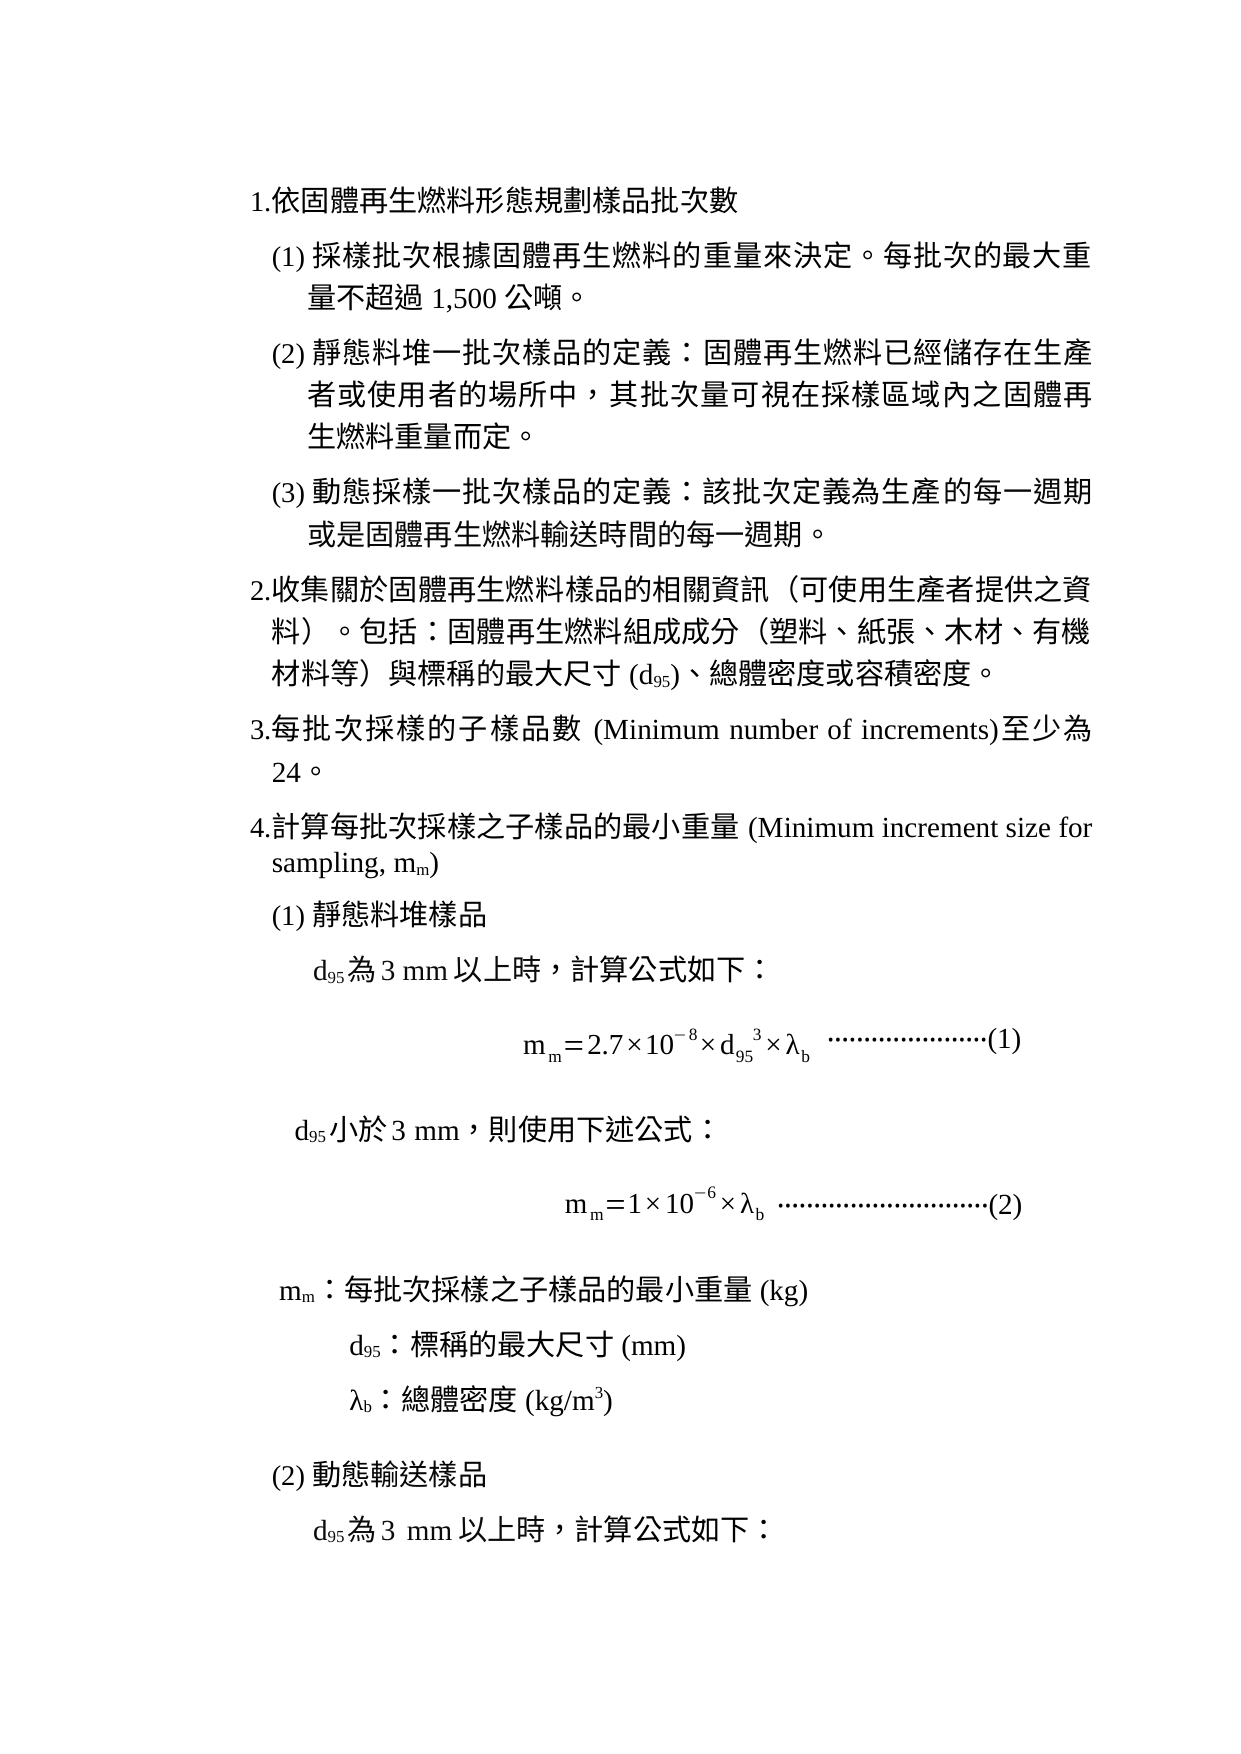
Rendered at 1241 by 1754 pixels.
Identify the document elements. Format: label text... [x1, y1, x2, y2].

text d95小於 3 mm，則使用下述公式： [272, 1107, 1093, 1149]
list 靜態料堆樣品 [272, 892, 1093, 934]
text d95：標稱的最大尺寸 (mm) [283, 1321, 1093, 1364]
list d95為 3 mm以上時，計算公式如下： [272, 1506, 1093, 1548]
list 動態輸送樣品 [272, 1451, 1093, 1493]
text mm：每批次採樣之子樣品的最小重量 (kg) [148, 1266, 1093, 1309]
list 靜態料堆一批次樣品的定義：固體再生燃料已經儲存在生產者或使用者的場所中，其批次量可視在採樣區域內之固體再生燃料重量而定。 [272, 329, 1093, 456]
list 採樣批次根據固體再生燃料的重量來決定。每批次的最大重量不超過 1,500 公噸。 [272, 232, 1093, 317]
list 每批次採樣的子樣品數 (Minimum number of increments)至少為24。 [250, 706, 1093, 791]
list d95為 3 mm以上時，計算公式如下： [272, 947, 1093, 989]
text λb：總體密度 (kg/m3) [283, 1376, 1093, 1419]
list 計算每批次採樣之子樣品的最小重量 (Minimum increment size for sampling, mm) [250, 803, 1093, 879]
list 收集關於固體再生燃料樣品的相關資訊（可使用生產者提供之資料）。包括：固體再生燃料組成成分（塑料、紙張、木材、有機材料等）與標稱的最大尺寸 (d95)、總體密度或容積密度。 [250, 566, 1093, 693]
list 動態採樣一批次樣品的定義：該批次定義為生產的每一週期或是固體再生燃料輸送時間的每一週期。 [272, 469, 1093, 554]
list 依固體再生燃料形態規劃樣品批次數 [250, 177, 1093, 219]
